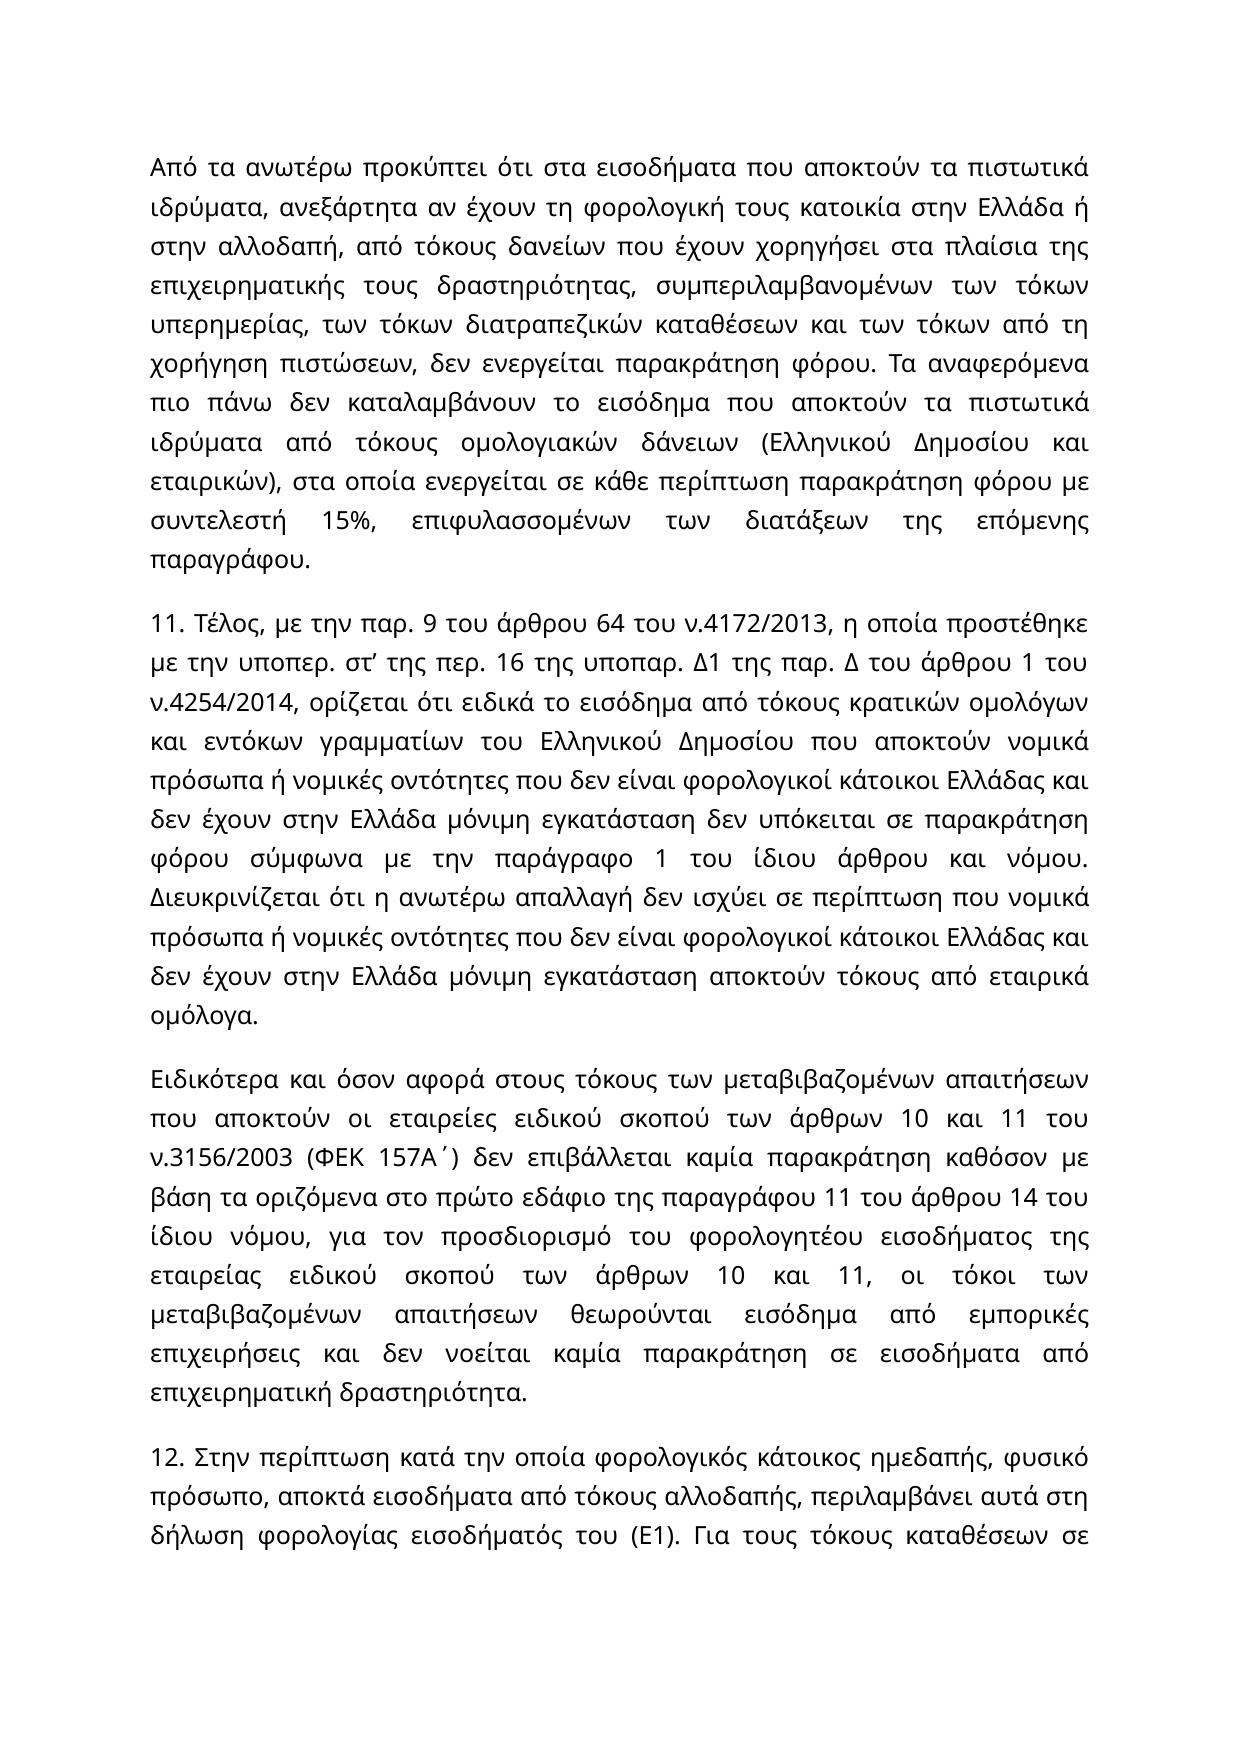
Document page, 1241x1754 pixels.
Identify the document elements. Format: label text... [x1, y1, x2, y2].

text Από τα ανωτέρω προκύπτει ότι στα εισοδήματα που αποκτούν τα πιστωτικά ιδρύματα, ανεξάρτητα αν έχουν τη φορολογική τους κατοικία στην Ελλάδα ή στην αλλοδαπή, από τόκους δανείων που έχουν χορηγήσει στα πλαίσια της επιχειρηματικής τους δραστηριότητας, συμπεριλαμβανομένων των τόκων υπερημερίας, των τόκων διατραπεζικών καταθέσεων και των τόκων από τη χορήγηση πιστώσεων, δεν ενεργείται παρακράτηση φόρου. Τα αναφερόμενα πιο πάνω δεν καταλαμβάνουν το εισόδημα που αποκτούν τα πιστωτικά ιδρύματα από τόκους ομολογιακών δάνειων (Ελληνικού Δημοσίου και εταιρικών), στα οποία ενεργείται σε κάθε περίπτωση παρακράτηση φόρου με συντελεστή 15%, επιφυλασσομένων των διατάξεων της επόμενης παραγράφου. [150, 150, 1090, 576]
text 12. Στην περίπτωση κατά την οποία φορολογικός κάτοικος ημεδαπής, φυσικό πρόσωπο, αποκτά εισοδήματα από τόκους αλλοδαπής, περιλαμβάνει αυτά στη δήλωση φορολογίας εισοδήματός του (Ε1). Για τους τόκους καταθέσεων σε [150, 1439, 1090, 1552]
text Ειδικότερα και όσον αφορά στους τόκους των μεταβιβαζομένων απαιτήσεων που αποκτούν οι εταιρείες ειδικού σκοπού των άρθρων 10 και 11 του ν.3156/2003 (ΦΕΚ 157Α΄) δεν επιβάλλεται καμία παρακράτηση καθόσον με βάση τα οριζόμενα στο πρώτο εδάφιο της παραγράφου 11 του άρθρου 14 του ίδιου νόμου, για τον προσδιορισμό του φορολογητέου εισοδήματος της εταιρείας ειδικού σκοπού των άρθρων 10 και 11, οι τόκοι των μεταβιβαζομένων απαιτήσεων θεωρούνται εισόδημα από εμπορικές επιχειρήσεις και δεν νοείται καμία παρακράτηση σε εισοδήματα από επιχειρηματική δραστηριότητα. [150, 1062, 1090, 1409]
text 11. Τέλος, με την παρ. 9 του άρθρου 64 του ν.4172/2013, η οποία προστέθηκε με την υποπερ. στ’ της περ. 16 της υποπαρ. Δ1 της παρ. Δ του άρθρου 1 του ν.4254/2014, ορίζεται ότι ειδικά το εισόδημα από τόκους κρατικών ομολόγων και εντόκων γραμματίων του Ελληνικού Δημοσίου που αποκτούν νομικά πρόσωπα ή νομικές οντότητες που δεν είναι φορολογικοί κάτοικοι Ελλάδας και δεν έχουν στην Ελλάδα μόνιμη εγκατάσταση δεν υπόκειται σε παρακράτηση φόρου σύμφωνα με την παράγραφο 1 του ίδιου άρθρου και νόμου. Διευκρινίζεται ότι η ανωτέρω απαλλαγή δεν ισχύει σε περίπτωση που νομικά πρόσωπα ή νομικές οντότητες που δεν είναι φορολογικοί κάτοικοι Ελλάδας και δεν έχουν στην Ελλάδα μόνιμη εγκατάσταση αποκτούν τόκους από εταιρικά ομόλογα. [150, 606, 1090, 1032]
